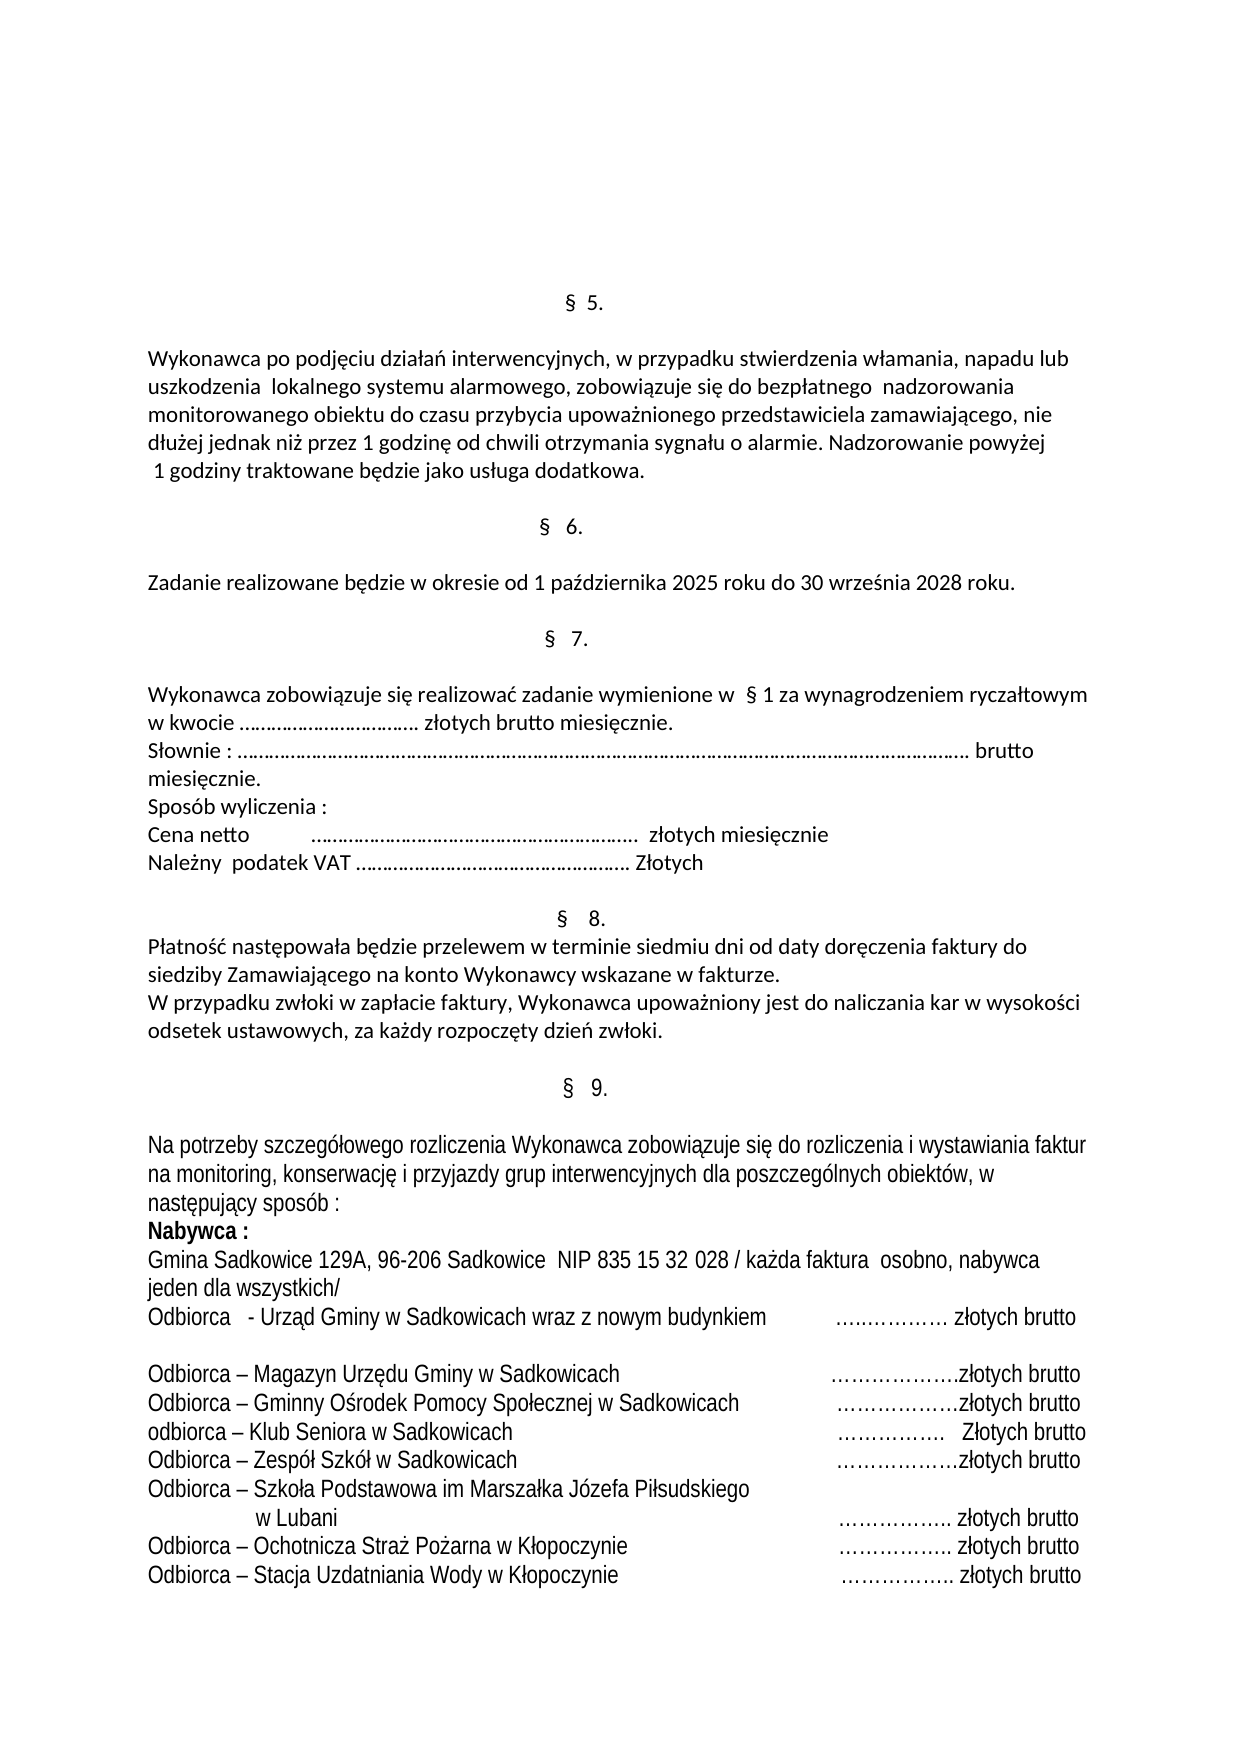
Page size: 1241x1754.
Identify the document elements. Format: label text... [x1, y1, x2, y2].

text § 9. [148, 1073, 1093, 1102]
text Słownie : …………………………………………………………………………………………………………………………. brutto miesięcznie. [148, 736, 1093, 792]
text Sposób wyliczenia : [148, 792, 1093, 820]
text § 5. [148, 288, 1093, 316]
text § 7. [148, 624, 1093, 652]
text Zadanie realizowane będzie w okresie od 1 października 2025 roku do 30 września 2028 roku. [148, 568, 1093, 596]
text Nabywca : [148, 1216, 1093, 1245]
text Odbiorca - Urząd Gminy w Sadkowicach wraz z nowym budynkiem …..………… złotych brutto Odbiorca – Magazyn Urzędu Gminy w Sadkowicach ……………….złotych brutto [148, 1302, 1093, 1388]
text Wykonawca po podjęciu działań interwencyjnych, w przypadku stwierdzenia włamania, napadu lub uszkodzenia lokalnego systemu alarmowego, zobowiązuje się do bezpłatnego nadzorowania monitorowanego obiektu do czasu przybycia upoważnionego przedstawiciela zamawiającego, nie dłużej jednak niż przez 1 godzinę od chwili otrzymania sygnału o alarmie. Nadzorowanie powyżej 1 godziny traktowane będzie jako usługa dodatkowa. [148, 344, 1093, 484]
text § 8. [148, 904, 1093, 932]
text Odbiorca – Stacja Uzdatniania Wody w Kłopoczynie …………….. złotych brutto [148, 1560, 1093, 1588]
text Odbiorca – Gminny Ośrodek Pomocy Społecznej w Sadkowicach ………………złotych brutto odbiorca – Klub Seniora w Sadkowicach ……………. Złotych brutto [148, 1388, 1093, 1445]
text W przypadku zwłoki w zapłacie faktury, Wykonawca upoważniony jest do naliczania kar w wysokości odsetek ustawowych, za każdy rozpoczęty dzień zwłoki. [148, 988, 1093, 1044]
text § 6. [148, 512, 1093, 540]
text Płatność następowała będzie przelewem w terminie siedmiu dni od daty doręczenia faktury do siedziby Zamawiającego na konto Wykonawcy wskazane w fakturze. [148, 932, 1093, 988]
text Wykonawca zobowiązuje się realizować zadanie wymienione w § 1 za wynagrodzeniem ryczałtowym w kwocie ……………………………. złotych brutto miesięcznie. [148, 680, 1093, 736]
text Należny podatek VAT ……………………………………………. Złotych [148, 848, 1093, 876]
text Odbiorca – Zespół Szkół w Sadkowicach ………………złotych brutto [148, 1445, 1093, 1474]
text Odbiorca – Szkoła Podstawowa im Marszałka Józefa Piłsudskiego w Lubani …………….. złotych brutto Odbiorca – Ochotnicza Straż Pożarna w Kłopoczynie …………….. złotych brutto [148, 1474, 1093, 1560]
text Cena netto …………………………………………………….. złotych miesięcznie [148, 820, 1093, 848]
text Gmina Sadkowice 129A, 96-206 Sadkowice NIP 835 15 32 028 / każda faktura osobno, nabywca jeden dla wszystkich/ [148, 1245, 1093, 1302]
text Na potrzeby szczegółowego rozliczenia Wykonawca zobowiązuje się do rozliczenia i wystawiania faktur na monitoring, konserwację i przyjazdy grup interwencyjnych dla poszczególnych obiektów, w następujący sposób : [148, 1130, 1093, 1216]
